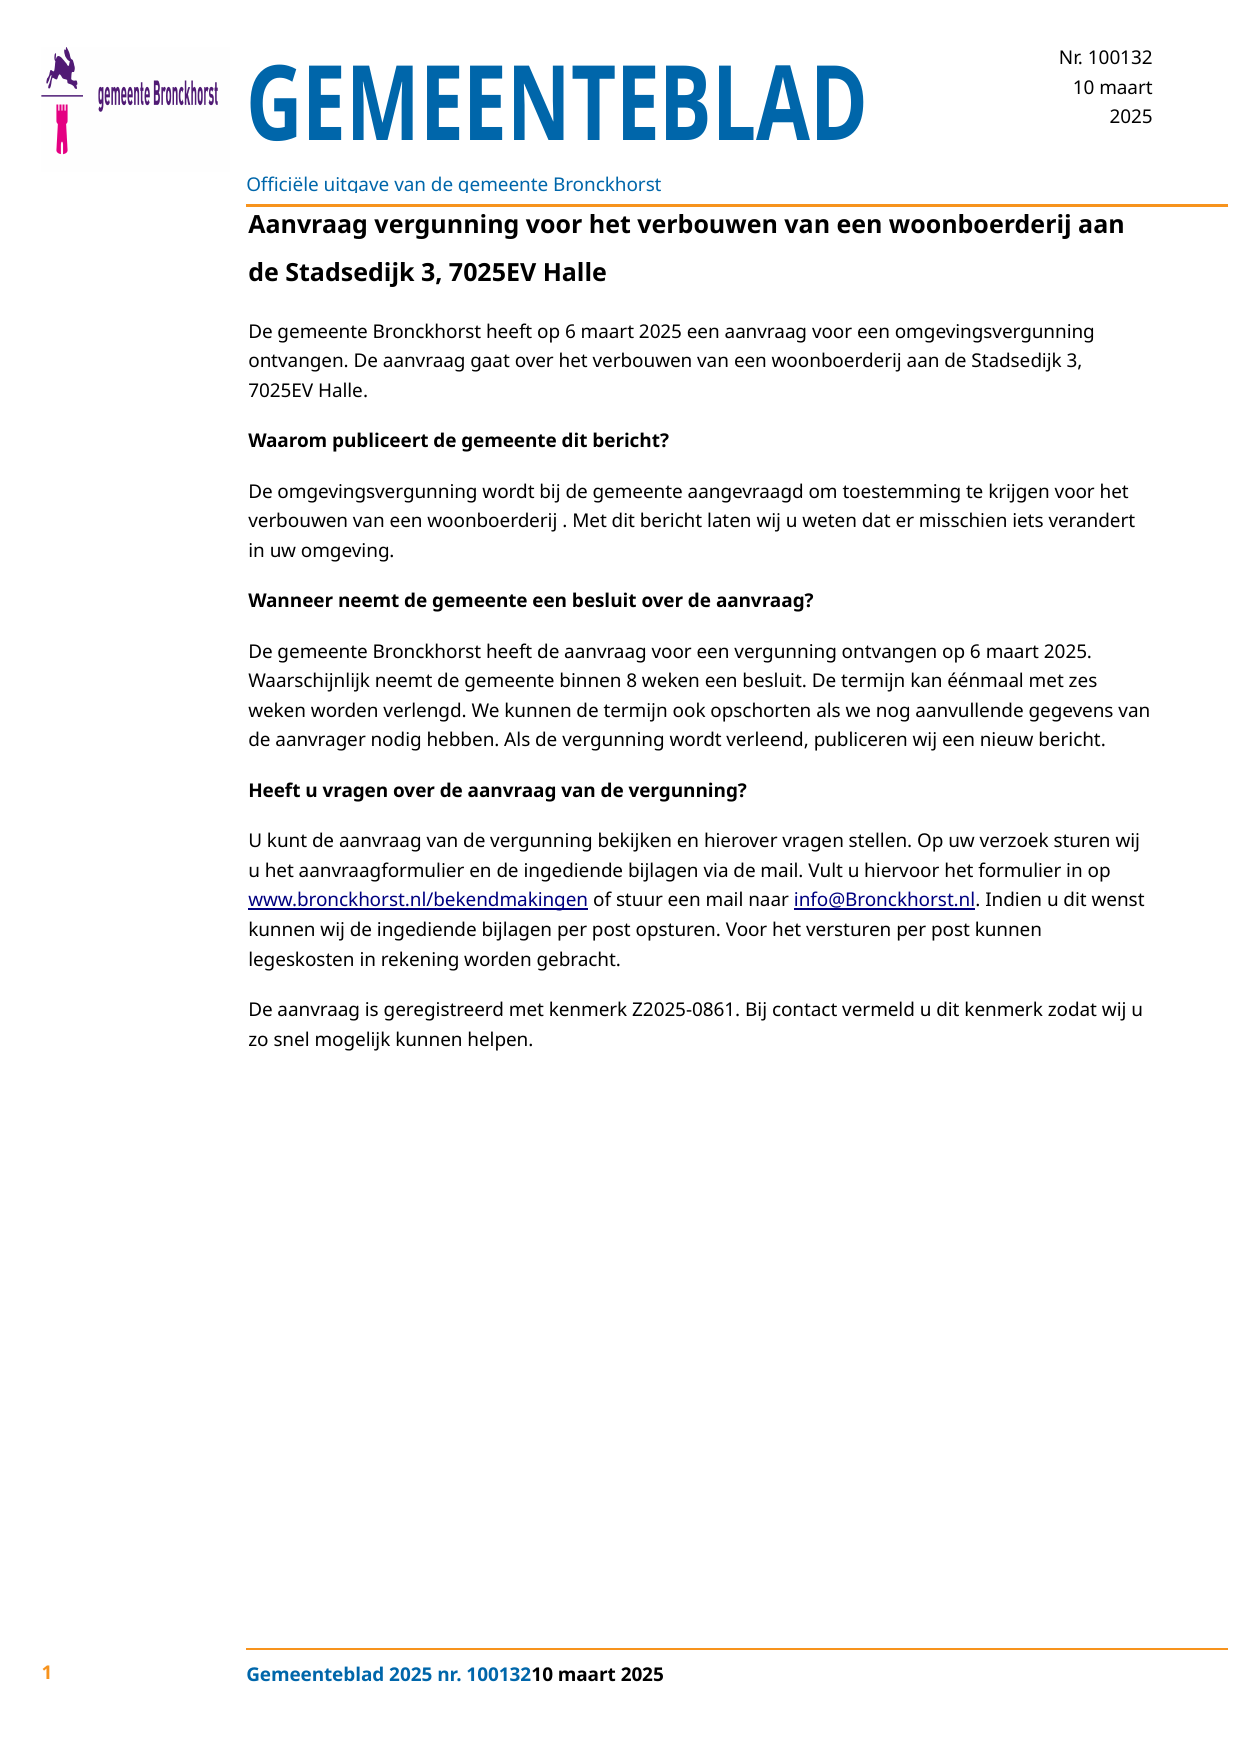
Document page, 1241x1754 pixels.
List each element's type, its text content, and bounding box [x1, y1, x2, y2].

text De gemeente Bronckhorst heeft de aanvraag voor een vergunning ontvangen op 6 maart 2025. Waarschijnlijk neemt de gemeente binnen 8 weken een besluit. De termijn kan éénmaal met zes weken worden verlengd. We kunnen de termijn ook opschorten als we nog aanvullende gegevens van de aanvrager nodig hebben. Als de vergunning wordt verleend, publiceren wij een nieuw bericht. [248, 638, 1152, 752]
text Aanvraag vergunning voor het verbouwen van een woonboerderij aan de Stadsedijk 3, 7025EV Halle [248, 207, 1152, 288]
picture [41, 47, 231, 172]
text De gemeente Bronckhorst heeft op 6 maart 2025 een aanvraag voor een omgevingsvergunning ontvangen. De aanvraag gaat over het verbouwen van een woonboerderij aan de Stadsedijk 3, 7025EV Halle. [248, 318, 1152, 403]
text U kunt de aanvraag van de vergunning bekijken en hierover vragen stellen. Op uw verzoek sturen wij u het aanvraagformulier en de ingediende bijlagen via de mail. Vult u hiervoor het formulier in op www.bronckhorst.nl/bekendmakingen of stuur een mail naar info@Bronckhorst.nl. Indien u dit wenst kunnen wij de ingediende bijlagen per post opsturen. Voor het versturen per post kunnen legeskosten in rekening worden gebracht. [248, 827, 1152, 972]
text De omgevingsvergunning wordt bij de gemeente aangevraagd om toestemming te krijgen voor het verbouwen van een woonboerderij . Met dit bericht laten wij u weten dat er misschien iets verandert in uw omgeving. [248, 478, 1152, 563]
text Waarom publiceert de gemeente dit bericht? [248, 427, 1152, 453]
text De aanvraag is geregistreerd met kenmerk Z2025-0861. Bij contact vermeld u dit kenmerk zodat wij u zo snel mogelijk kunnen helpen. [248, 996, 1152, 1052]
text Heeft u vragen over de aanvraag van de vergunning? [248, 777, 1152, 803]
text Wanneer neemt de gemeente een besluit over de aanvraag? [248, 587, 1152, 613]
